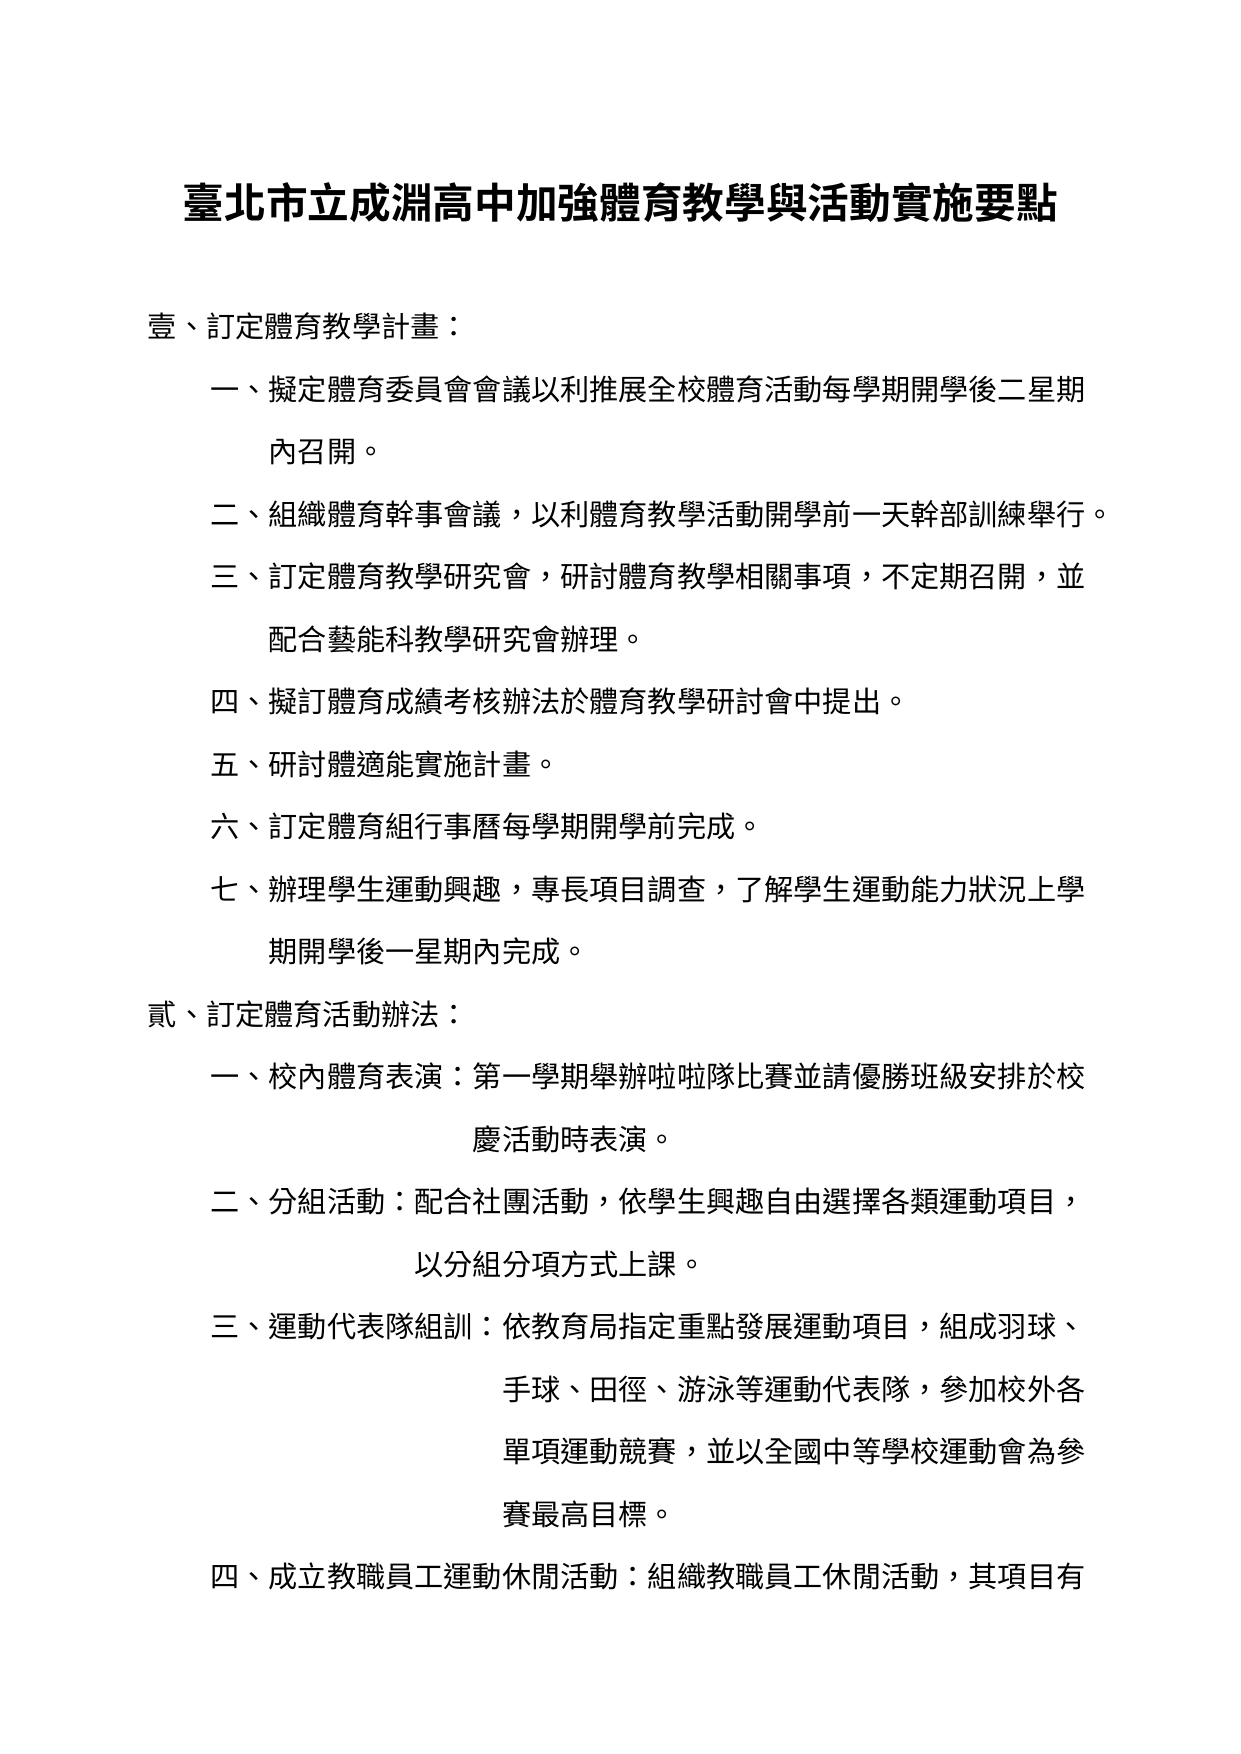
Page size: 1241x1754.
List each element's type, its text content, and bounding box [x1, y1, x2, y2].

text 六、訂定體育組行事曆每學期開學前完成。 [210, 783, 1092, 846]
text 二、分組活動：配合社團活動，依學生興趣自由選擇各類運動項目，以分組分項方式上課。 [210, 1158, 1092, 1283]
text 壹、訂定體育教學計畫： [148, 283, 1092, 346]
text 二、組織體育幹事會議，以利體育教學活動開學前一天幹部訓練舉行。 [210, 471, 1092, 533]
text 三、訂定體育教學研究會，研討體育教學相關事項，不定期召開，並配合藝能科教學研究會辦理。 [210, 533, 1092, 658]
text 四、成立教職員工運動休閒活動：組織教職員工休閒活動，其項目有 [210, 1533, 1092, 1596]
text 一、校內體育表演：第一學期舉辦啦啦隊比賽並請優勝班級安排於校慶活動時表演。 [210, 1033, 1092, 1158]
text 三、運動代表隊組訓：依教育局指定重點發展運動項目，組成羽球、手球、田徑、游泳等運動代表隊，參加校外各單項運動競賽，並以全國中等學校運動會為參賽最高目標。 [210, 1283, 1092, 1533]
text 四、擬訂體育成績考核辦法於體育教學研討會中提出。 [210, 658, 1092, 721]
text 一、擬定體育委員會會議以利推展全校體育活動每學期開學後二星期內召開。 [210, 346, 1092, 471]
text 五、研討體適能實施計畫。 [210, 721, 1092, 783]
text 貳、訂定體育活動辦法： [148, 971, 1092, 1033]
text 臺北市立成淵高中加強體育教學與活動實施要點 [148, 158, 1092, 221]
text 七、辦理學生運動興趣，專長項目調查，了解學生運動能力狀況上學期開學後一星期內完成。 [210, 846, 1092, 971]
